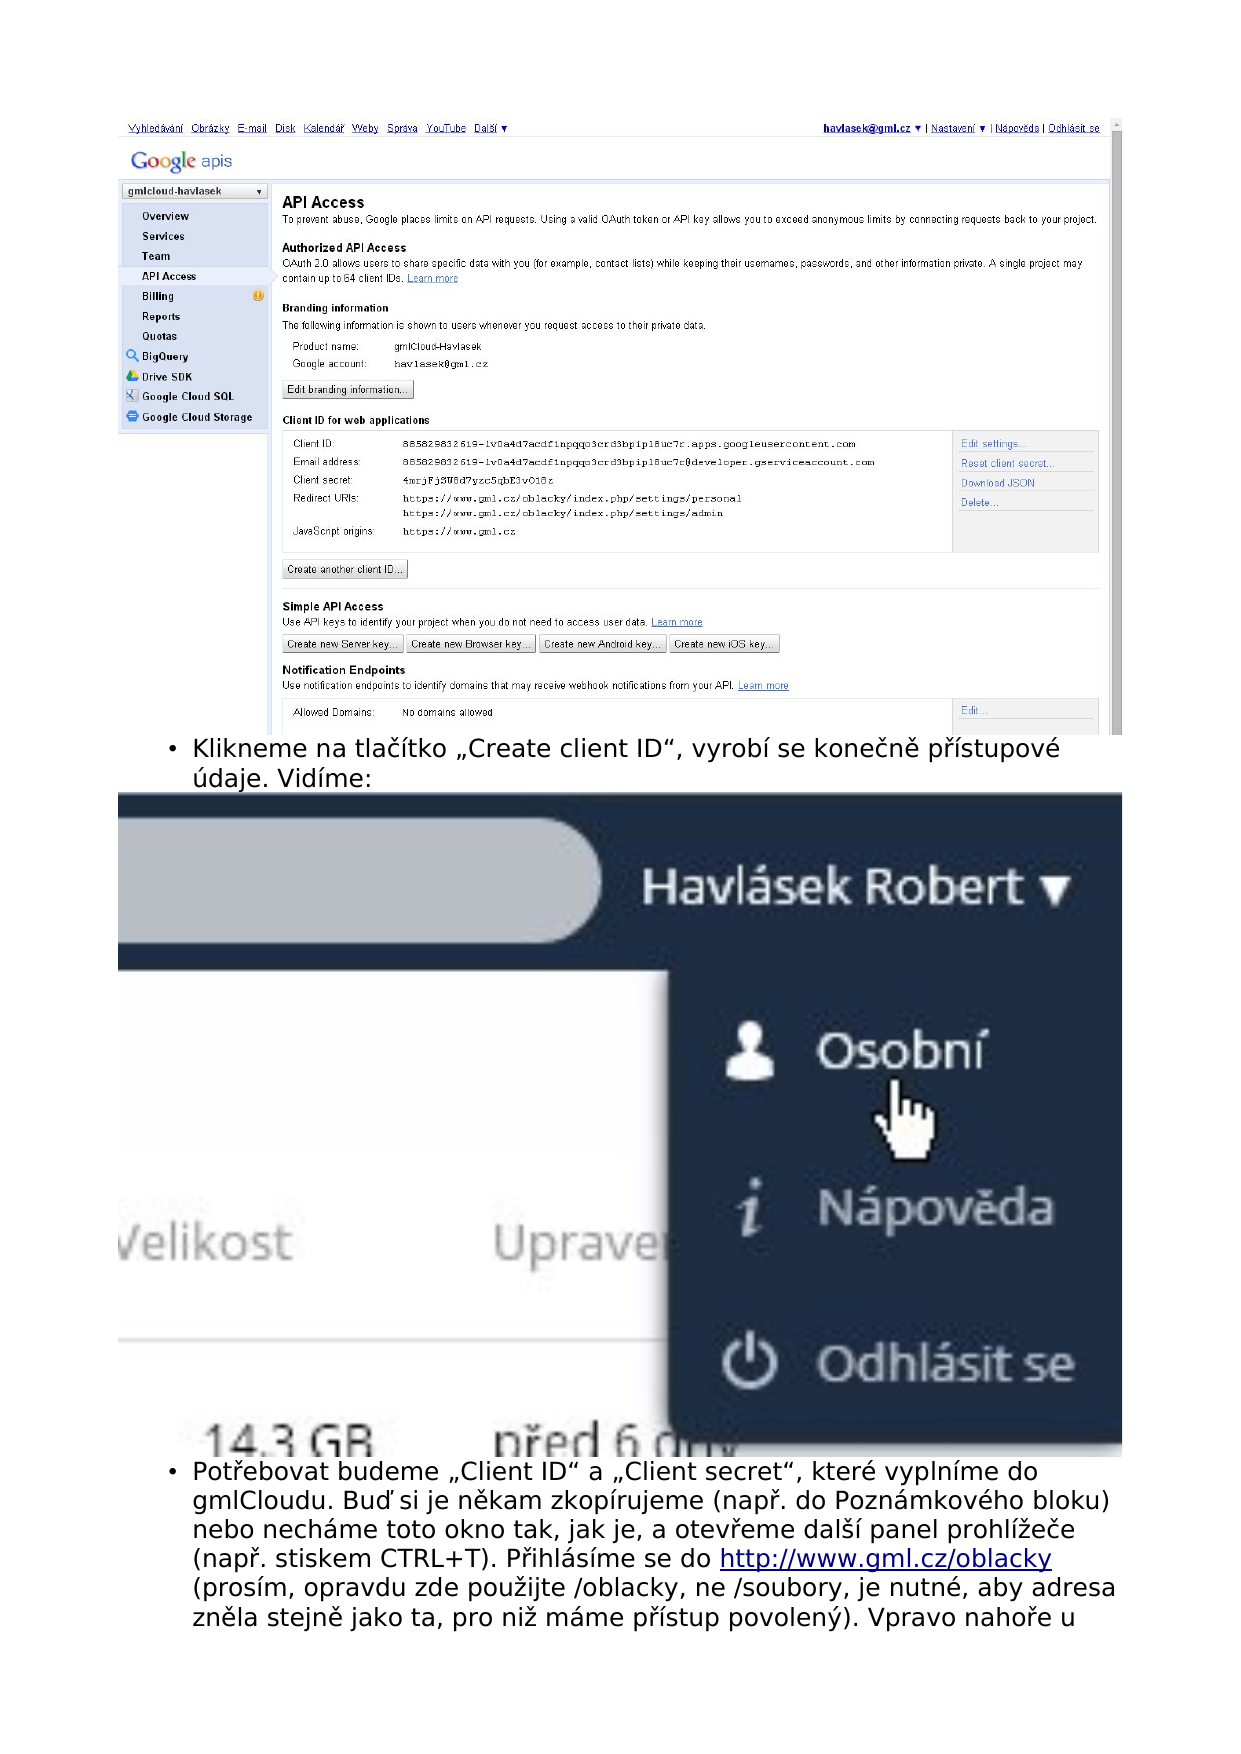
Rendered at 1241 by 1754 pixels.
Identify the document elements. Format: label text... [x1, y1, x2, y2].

picture [118, 792, 1123, 1457]
list Potřebovat budeme „Client ID“ a „Client secret“, které vyplníme do gmlCloudu. Buď si je někam zkopírujeme (např. do Poznámkového bloku) nebo necháme toto okno tak, jak je, a otevřeme další panel prohlížeče (např. stiskem CTRL+T). Přihlásíme se do http://www.gml.cz/oblacky (prosím, opravdu zde použijte /oblacky, ne /soubory, je nutné, aby adresa zněla stejně jako ta, pro niž máme přístup povolený). Vpravo nahoře u [177, 1457, 1122, 1632]
picture [118, 118, 1123, 735]
list Klikneme na tlačítko „Create client ID“, vyrobí se konečně přístupové údaje. Vidíme: [177, 735, 1122, 792]
